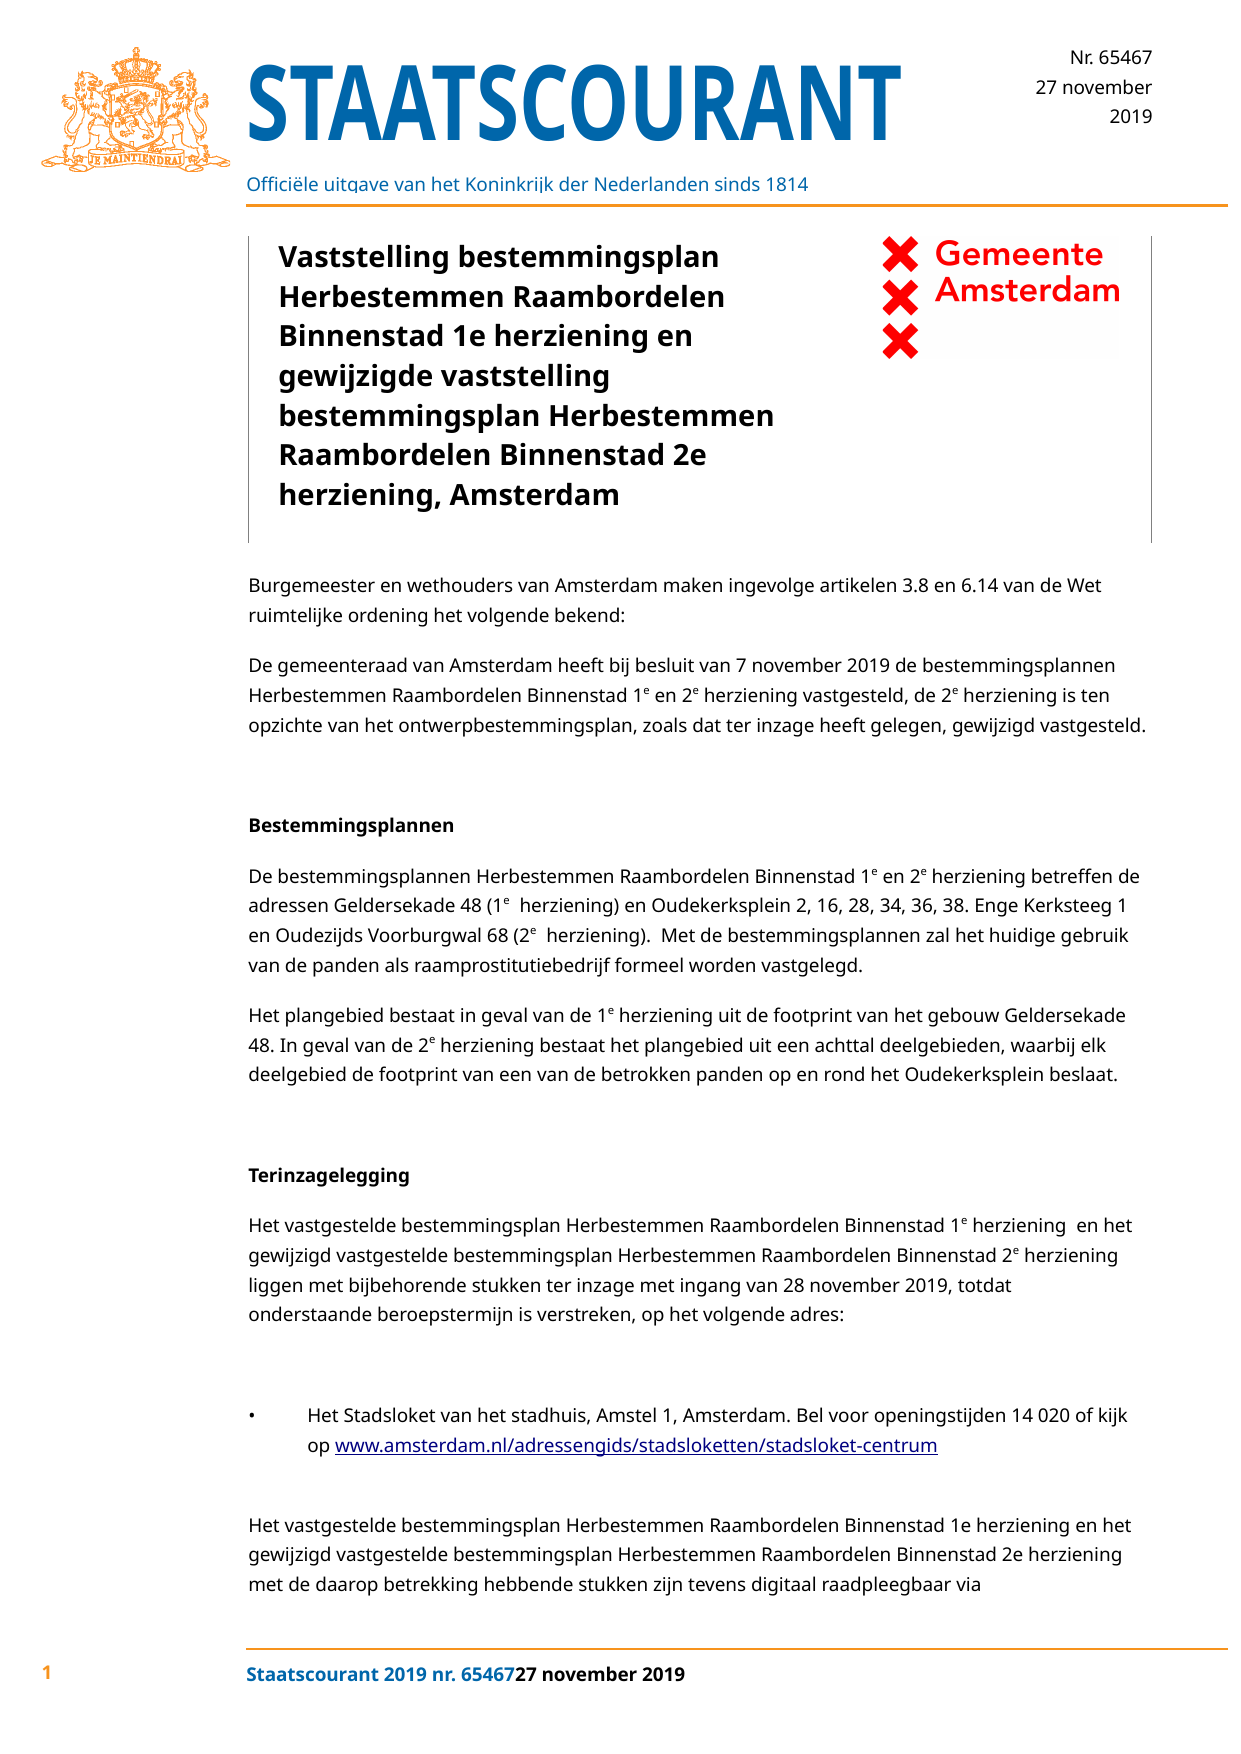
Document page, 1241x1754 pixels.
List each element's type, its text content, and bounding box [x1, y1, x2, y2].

text Het vastgestelde bestemmingsplan Herbestemmen Raambordelen Binnenstad 1e herziening en het gewijzigd vastgestelde bestemmingsplan Herbestemmen Raambordelen Binnenstad 2e herziening met de daarop betrekking hebbende stukken zijn tevens digitaal raadpleegbaar via [248, 1512, 1152, 1597]
text Het plangebied bestaat in geval van de 1e herziening uit de footprint van het gebouw Geldersekade 48. In geval van de 2e herziening bestaat het plangebied uit een achttal deelgebieden, waarbij elk deelgebied de footprint van een van de betrokken panden op en rond het Oudekerksplein beslaat. [248, 1002, 1152, 1087]
text Terinzagelegging [248, 1162, 1152, 1188]
text Het vastgestelde bestemmingsplan Herbestemmen Raambordelen Binnenstad 1e herziening en het gewijzigd vastgestelde bestemmingsplan Herbestemmen Raambordelen Binnenstad 2e herziening liggen met bijbehorende stukken ter inzage met ingang van 28 november 2019, totdat onderstaande beroepstermijn is verstreken, op het volgende adres: [248, 1213, 1152, 1327]
picture [41, 47, 231, 172]
text De gemeenteraad van Amsterdam heeft bij besluit van 7 november 2019 de bestemmingsplannen Herbestemmen Raambordelen Binnenstad 1e en 2e herziening vastgesteld, de 2e herziening is ten opzichte van het ontwerpbestemmingsplan, zoals dat ter inzage heeft gelegen, gewijzigd vastgesteld. [248, 653, 1152, 738]
text Burgemeester en wethouders van Amsterdam maken ingevolge artikelen 3.8 en 6.14 van de Wet ruimtelijke ordening het volgende bekend: [248, 573, 1152, 628]
text De bestemmingsplannen Herbestemmen Raambordelen Binnenstad 1e en 2e herziening betreffen de adressen Geldersekade 48 (1e herziening) en Oudekerksplein 2, 16, 28, 34, 36, 38. Enge Kerksteeg 1 en Oudezijds Voorburgwal 68 (2e herziening). Met de bestemmingsplannen zal het huidige gebruik van de panden als raamprostitutiebedrijf formeel worden vastgelegd. [248, 863, 1152, 978]
list Het Stadsloket van het stadhuis, Amstel 1, Amsterdam. Bel voor openingstijden 14 020 of kijk op www.amsterdam.nl/adressengids/stadsloketten/stadsloket-centrum [248, 1402, 1152, 1458]
table_header [850, 236, 1151, 543]
picture [882, 236, 1119, 359]
text Bestemmingsplannen [248, 813, 1152, 838]
table_header Vaststelling bestemmingsplan Herbestemmen Raambordelen Binnenstad 1e herziening en gewijzigde vaststelling bestemmingsplan Herbestemmen Raambordelen Binnenstad 2e herziening, Amsterdam [249, 236, 850, 543]
